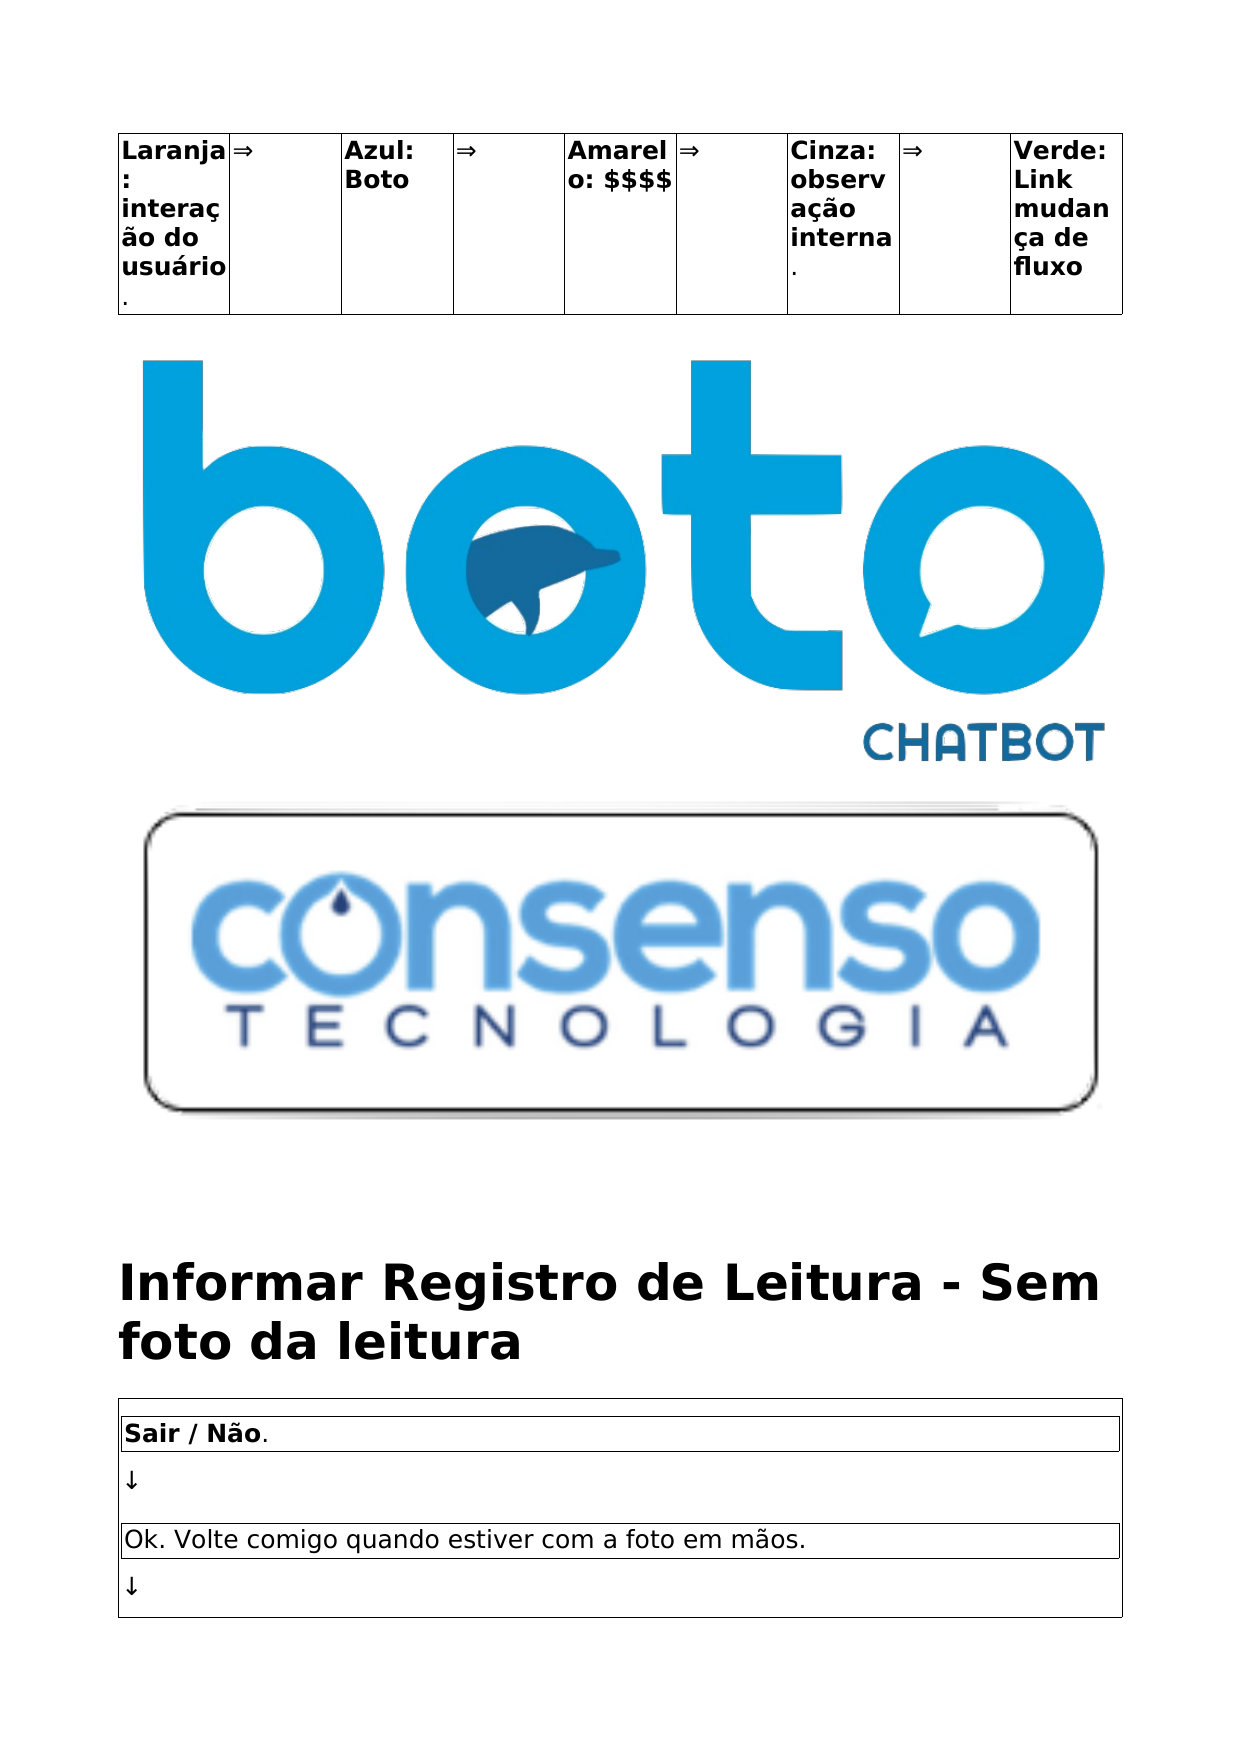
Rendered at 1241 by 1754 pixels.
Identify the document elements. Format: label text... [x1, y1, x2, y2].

picture [118, 328, 1123, 785]
table_header Azul: Boto [342, 134, 453, 314]
table_header Cinza: observação interna. [788, 134, 899, 314]
table_header Verde: Link mudança de fluxo [1011, 134, 1122, 314]
table_header Laranja: interação do usuário. [119, 134, 229, 314]
picture [118, 797, 1123, 1147]
table_header ⇒ [900, 134, 1010, 314]
table_header ↓ ↓ [119, 1399, 1122, 1617]
table_header ⇒ [454, 134, 564, 314]
table_header Ok. Volte comigo quando estiver com a foto em mãos. [122, 1524, 1119, 1557]
subtitle Informar Registro de Leitura - Sem foto da leitura [118, 1254, 1122, 1371]
table_header Amarelo: $$$$ [565, 134, 676, 314]
table_header Sair / Não. [122, 1417, 1119, 1451]
table_header ⇒ [230, 134, 341, 314]
table_header ⇒ [677, 134, 787, 314]
